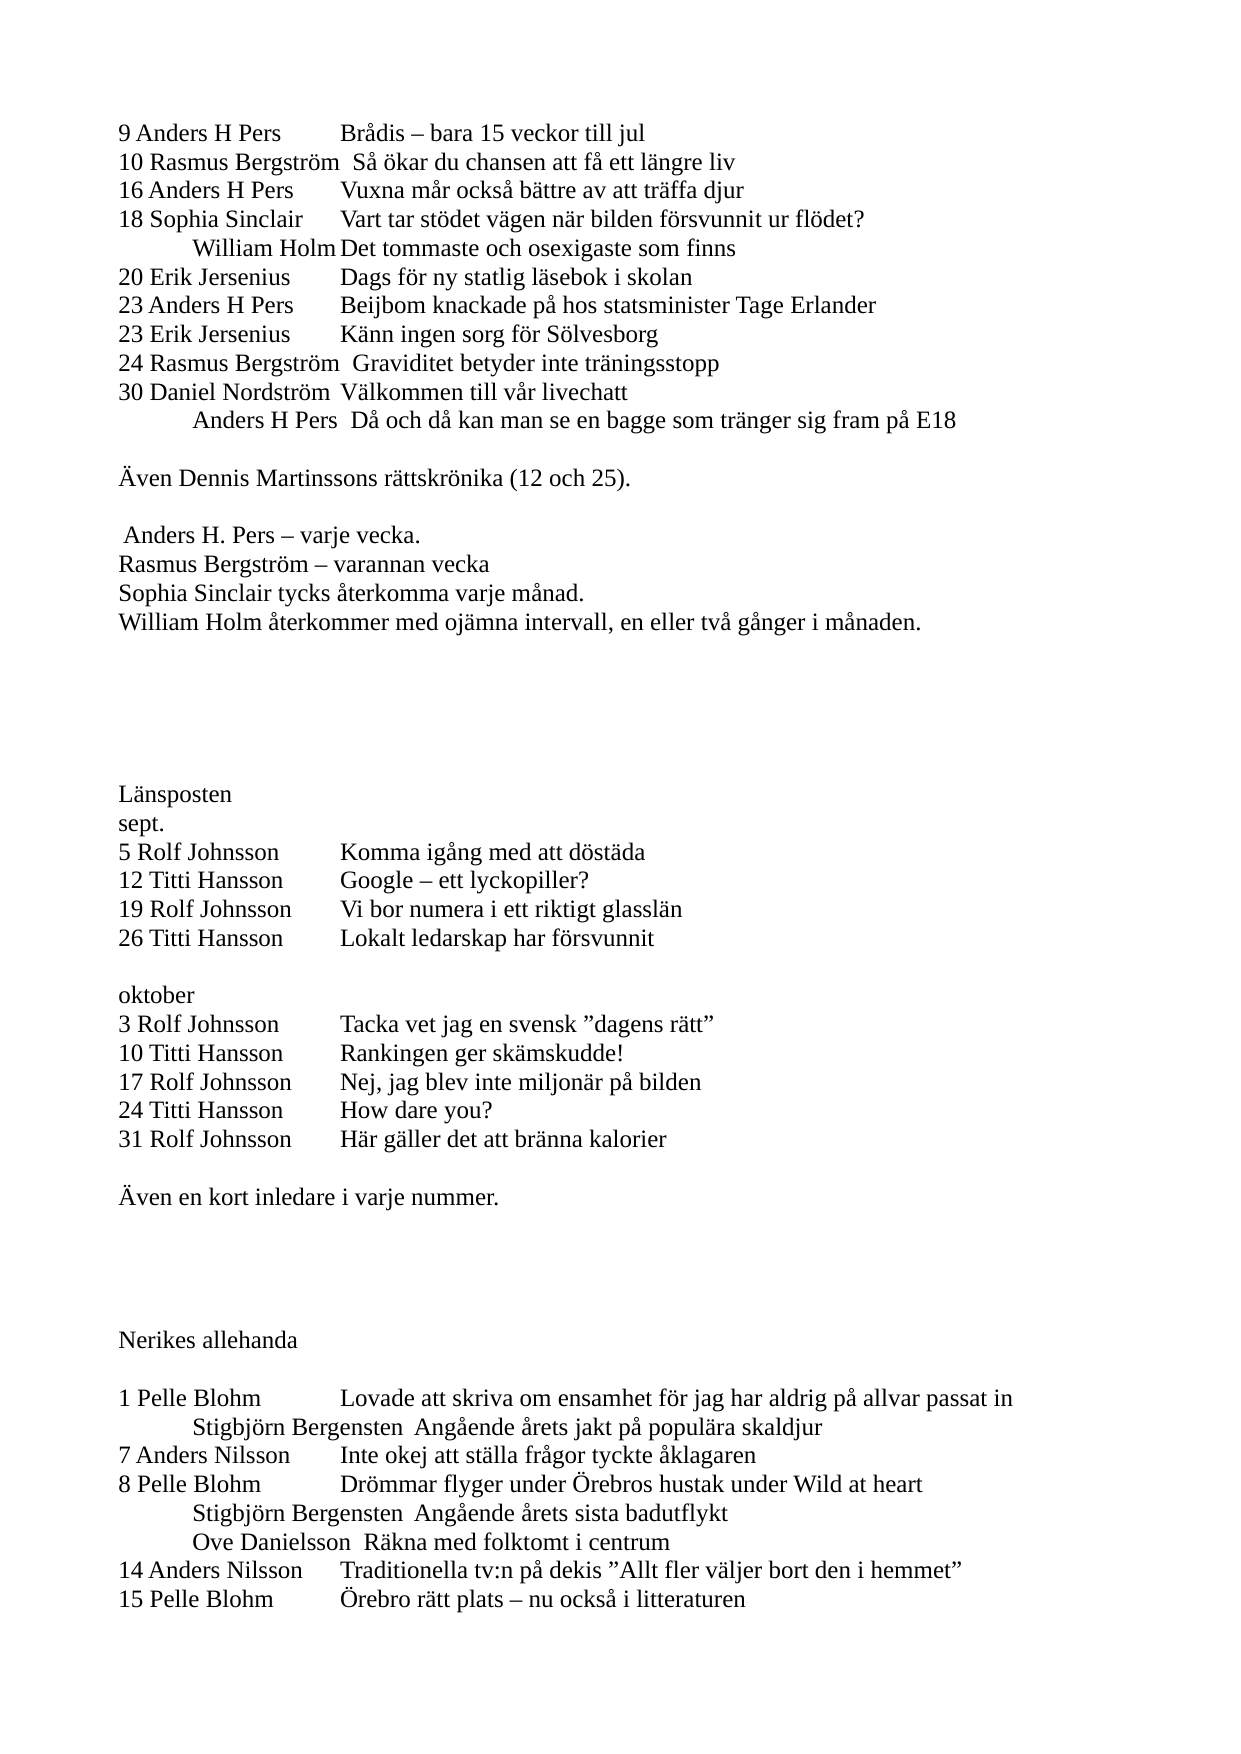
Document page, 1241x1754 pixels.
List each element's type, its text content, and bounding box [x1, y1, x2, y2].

text 23 Erik Jersenius Känn ingen sorg för Sölvesborg [118, 319, 1122, 348]
text Även en kort inledare i varje nummer. [118, 1182, 1122, 1211]
text 1 Pelle Blohm Lovade att skriva om ensamhet för jag har aldrig på allvar passat in [118, 1383, 1122, 1412]
text 7 Anders Nilsson Inte okej att ställa frågor tyckte åklagaren [118, 1441, 1122, 1469]
text Rasmus Bergström – varannan vecka [118, 549, 1122, 578]
text 16 Anders H Pers Vuxna mår också bättre av att träffa djur [118, 176, 1122, 204]
text Nerikes allehanda [118, 1326, 1122, 1354]
text Ove Danielsson Räkna med folktomt i centrum [118, 1527, 1122, 1556]
text 24 Rasmus Bergström Graviditet betyder inte träningsstopp [118, 348, 1122, 377]
text William Holm återkommer med ojämna intervall, en eller två gånger i månaden. [118, 607, 1122, 636]
text sept. [118, 808, 1122, 837]
text oktober [118, 981, 1122, 1009]
text 14 Anders Nilsson Traditionella tv:n på dekis ”Allt fler väljer bort den i hemmet” [118, 1556, 1122, 1584]
text 17 Rolf Johnsson Nej, jag blev inte miljonär på bilden [118, 1067, 1122, 1096]
text 26 Titti Hansson Lokalt ledarskap har försvunnit [118, 923, 1122, 952]
text 10 Titti Hansson Rankingen ger skämskudde! [118, 1038, 1122, 1067]
text Sophia Sinclair tycks återkomma varje månad. [118, 578, 1122, 607]
text 30 Daniel Nordström Välkommen till vår livechatt [118, 377, 1122, 406]
text Länsposten [118, 779, 1122, 808]
text 24 Titti Hansson How dare you? [118, 1096, 1122, 1124]
text Anders H Pers Då och då kan man se en bagge som tränger sig fram på E18 [118, 406, 1122, 434]
text 9 Anders H Pers Brådis – bara 15 veckor till jul [118, 118, 1122, 147]
text 10 Rasmus Bergström Så ökar du chansen att få ett längre liv [118, 147, 1122, 176]
text 20 Erik Jersenius Dags för ny statlig läsebok i skolan [118, 262, 1122, 291]
text 8 Pelle Blohm Drömmar flyger under Örebros hustak under Wild at heart [118, 1469, 1122, 1498]
text Stigbjörn Bergensten Angående årets jakt på populära skaldjur [118, 1412, 1122, 1441]
text 5 Rolf Johnsson Komma igång med att döstäda [118, 837, 1122, 866]
text Anders H. Pers – varje vecka. [118, 521, 1122, 549]
text 18 Sophia Sinclair Vart tar stödet vägen när bilden försvunnit ur flödet? [118, 204, 1122, 233]
text 12 Titti Hansson Google – ett lyckopiller? [118, 866, 1122, 894]
text 23 Anders H Pers Beijbom knackade på hos statsminister Tage Erlander [118, 291, 1122, 319]
text 19 Rolf Johnsson Vi bor numera i ett riktigt glasslän [118, 894, 1122, 923]
text William Holm Det tommaste och osexigaste som finns [118, 233, 1122, 262]
text Även Dennis Martinssons rättskrönika (12 och 25). [118, 463, 1122, 492]
text 3 Rolf Johnsson Tacka vet jag en svensk ”dagens rätt” [118, 1009, 1122, 1038]
text 31 Rolf Johnsson Här gäller det att bränna kalorier [118, 1124, 1122, 1153]
text 15 Pelle Blohm Örebro rätt plats – nu också i litteraturen [118, 1584, 1122, 1613]
text Stigbjörn Bergensten Angående årets sista badutflykt [118, 1498, 1122, 1527]
